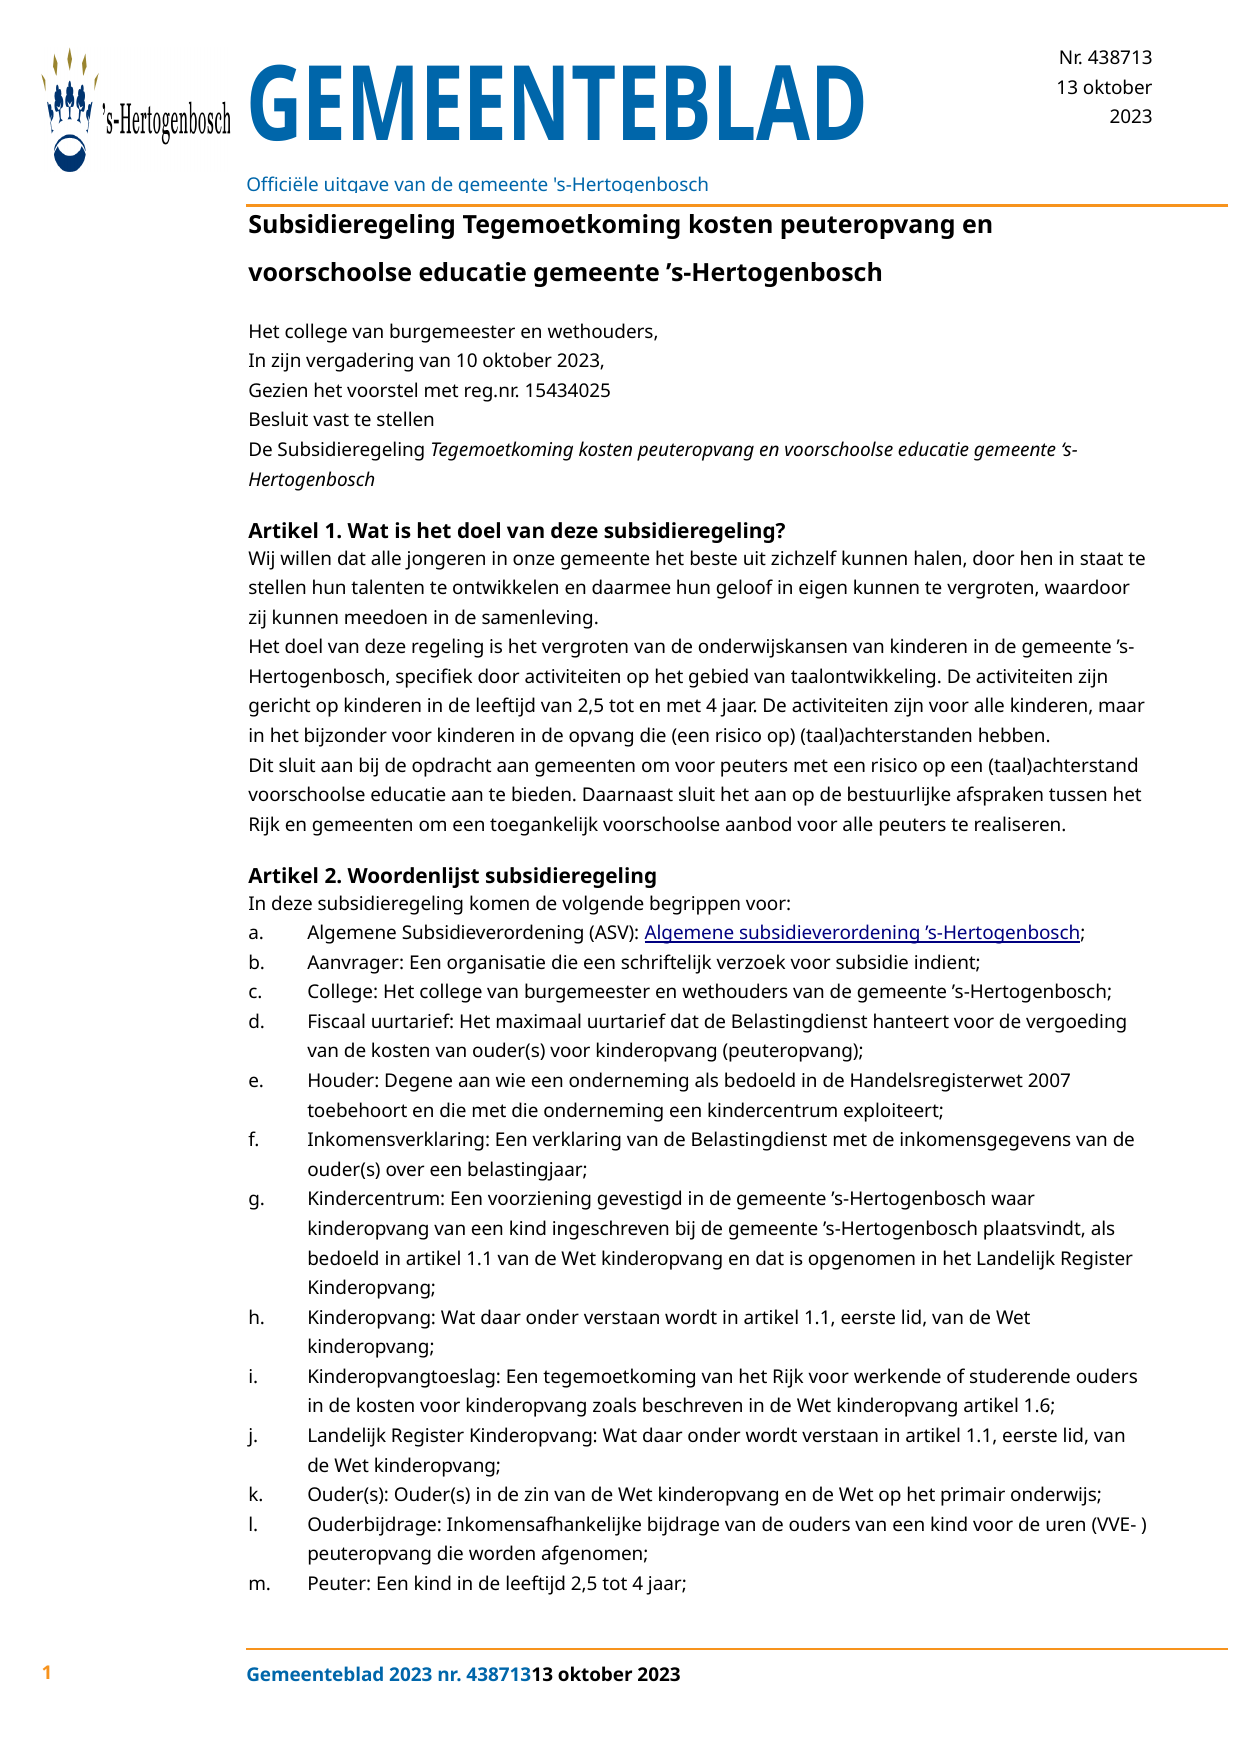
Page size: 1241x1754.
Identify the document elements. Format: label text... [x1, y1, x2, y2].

text De Subsidieregeling Tegemoetkoming kosten peuteropvang en voorschoolse educatie gemeente ‘s-Hertogenbosch [248, 436, 1152, 492]
list College: Het college van burgemeester en wethouders van de gemeente ’s-Hertogenbosch; [248, 978, 1152, 1004]
list Landelijk Register Kinderopvang: Wat daar onder wordt verstaan in artikel 1.1, eerste lid, van de Wet kinderopvang; [248, 1422, 1152, 1478]
text In zijn vergadering van 10 oktober 2023, [248, 347, 1152, 373]
list Algemene Subsidieverordening (ASV): Algemene subsidieverordening ’s-Hertogenbosch; [248, 919, 1152, 945]
text Het doel van deze regeling is het vergroten van de onderwijskansen van kinderen in de gemeente ’s-Hertogenbosch, specifiek door activiteiten op het gebied van taalontwikkeling. De activiteiten zijn gericht op kinderen in de leeftijd van 2,5 tot en met 4 jaar. De activiteiten zijn voor alle kinderen, maar in het bijzonder voor kinderen in de opvang die (een risico op) (taal)achterstanden hebben. [248, 633, 1152, 748]
text Subsidieregeling Tegemoetkoming kosten peuteropvang en voorschoolse educatie gemeente ’s-Hertogenbosch [248, 207, 1152, 288]
text Artikel 2. Woordenlijst subsidieregeling [248, 861, 1152, 890]
list Ouderbijdrage: Inkomensafhankelijke bijdrage van de ouders van een kind voor de uren (VVE- ) peuteropvang die worden afgenomen; [248, 1511, 1152, 1566]
text Besluit vast te stellen [248, 407, 1152, 432]
list Ouder(s): Ouder(s) in de zin van de Wet kinderopvang en de Wet op het primair onderwijs; [248, 1481, 1152, 1507]
text Dit sluit aan bij de opdracht aan gemeenten om voor peuters met een risico op een (taal)achterstand voorschoolse educatie aan te bieden. Daarnaast sluit het aan op de bestuurlijke afspraken tussen het Rijk en gemeenten om een toegankelijk voorschoolse aanbod voor alle peuters te realiseren. [248, 752, 1152, 837]
picture [41, 47, 231, 172]
list Aanvrager: Een organisatie die een schriftelijk verzoek voor subsidie indient; [248, 949, 1152, 975]
list Fiscaal uurtarief: Het maximaal uurtarief dat de Belastingdienst hanteert voor de vergoeding van de kosten van ouder(s) voor kinderopvang (peuteropvang); [248, 1008, 1152, 1063]
text Het college van burgemeester en wethouders, [248, 318, 1152, 344]
list Inkomensverklaring: Een verklaring van de Belastingdienst met de inkomensgegevens van de ouder(s) over een belastingjaar; [248, 1126, 1152, 1182]
text Wij willen dat alle jongeren in onze gemeente het beste uit zichzelf kunnen halen, door hen in staat te stellen hun talenten te ontwikkelen en daarmee hun geloof in eigen kunnen te vergroten, waardoor zij kunnen meedoen in de samenleving. [248, 545, 1152, 629]
text Gezien het voorstel met reg.nr. 15434025 [248, 377, 1152, 403]
list Peuter: Een kind in de leeftijd 2,5 tot 4 jaar; [248, 1570, 1152, 1596]
list Kinderopvangtoeslag: Een tegemoetkoming van het Rijk voor werkende of studerende ouders in de kosten voor kinderopvang zoals beschreven in de Wet kinderopvang artikel 1.6; [248, 1363, 1152, 1418]
list Kinderopvang: Wat daar onder verstaan wordt in artikel 1.1, eerste lid, van de Wet kinderopvang; [248, 1304, 1152, 1359]
list Houder: Degene aan wie een onderneming als bedoeld in de Handelsregisterwet 2007 toebehoort en die met die onderneming een kindercentrum exploiteert; [248, 1067, 1152, 1123]
list Kindercentrum: Een voorziening gevestigd in de gemeente ’s-Hertogenbosch waar kinderopvang van een kind ingeschreven bij de gemeente ’s-Hertogenbosch plaatsvindt, als bedoeld in artikel 1.1 van de Wet kinderopvang en dat is opgenomen in het Landelijk Register Kinderopvang; [248, 1186, 1152, 1300]
text In deze subsidieregeling komen de volgende begrippen voor: [248, 890, 1152, 916]
text Artikel 1. Wat is het doel van deze subsidieregeling? [248, 516, 1152, 545]
